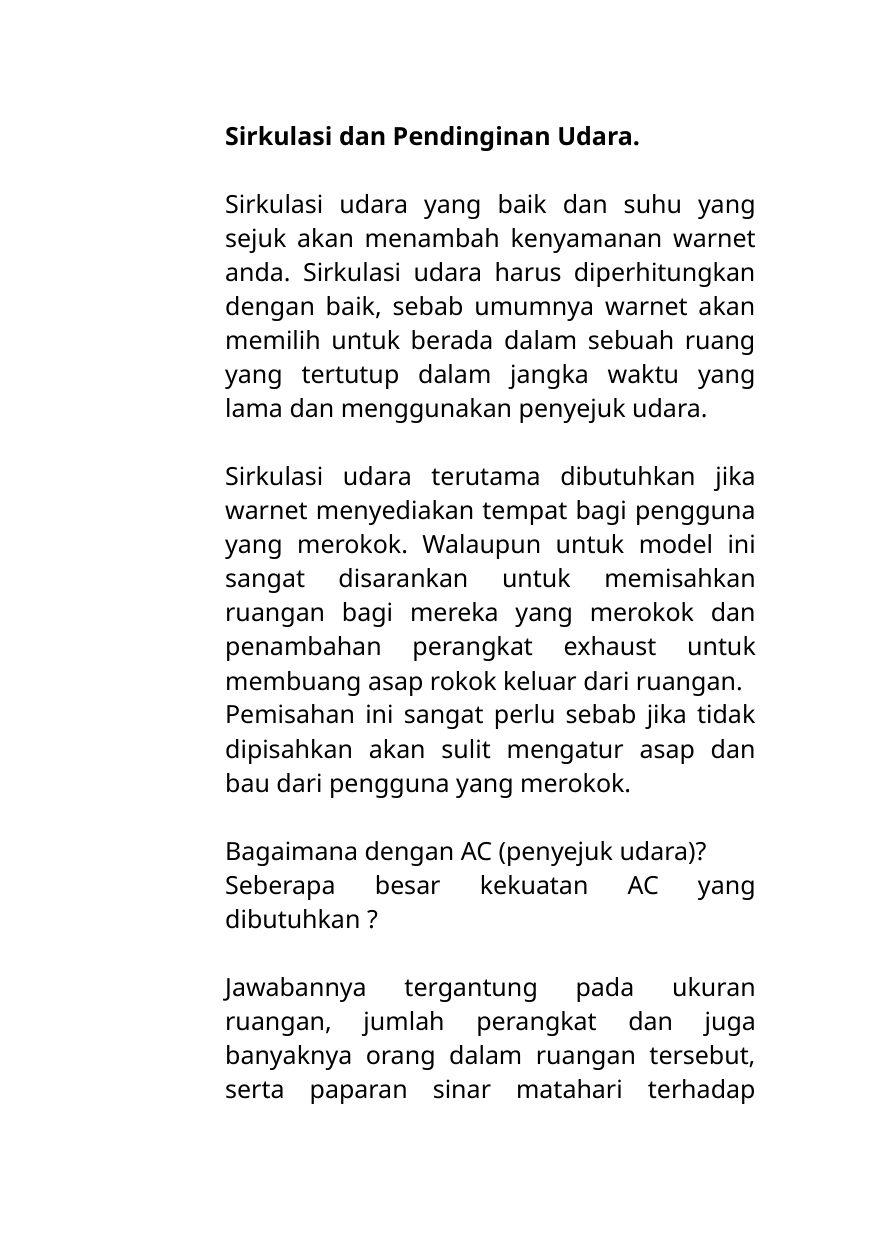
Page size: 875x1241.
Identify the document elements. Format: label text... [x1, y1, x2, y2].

text Sirkulasi udara yang baik dan suhu yang sejuk akan menambah kenyamanan warnet anda. Sirkulasi udara harus diperhitungkan dengan baik, sebab umumnya warnet akan memilih untuk berada dalam sebuah ruang yang tertutup dalam jangka waktu yang lama dan menggunakan penyejuk udara. [225, 186, 756, 425]
text Seberapa besar kekuatan AC yang dibutuhkan ? [225, 867, 756, 936]
text Pemisahan ini sangat perlu sebab jika tidak dipisahkan akan sulit mengatur asap dan bau dari pengguna yang merokok. [225, 697, 756, 799]
text Sirkulasi udara terutama dibutuhkan jika warnet menyediakan tempat bagi pengguna yang merokok. Walaupun untuk model ini sangat disarankan untuk memisahkan ruangan bagi mereka yang merokok dan penambahan perangkat exhaust untuk membuang asap rokok keluar dari ruangan. [225, 459, 756, 697]
text Bagaimana dengan AC (penyejuk udara)? [225, 833, 756, 867]
text Jawabannya tergantung pada ukuran ruangan, jumlah perangkat dan juga banyaknya orang dalam ruangan tersebut, serta paparan sinar matahari terhadap [225, 970, 756, 1106]
text Sirkulasi dan Pendinginan Udara. [225, 118, 756, 152]
